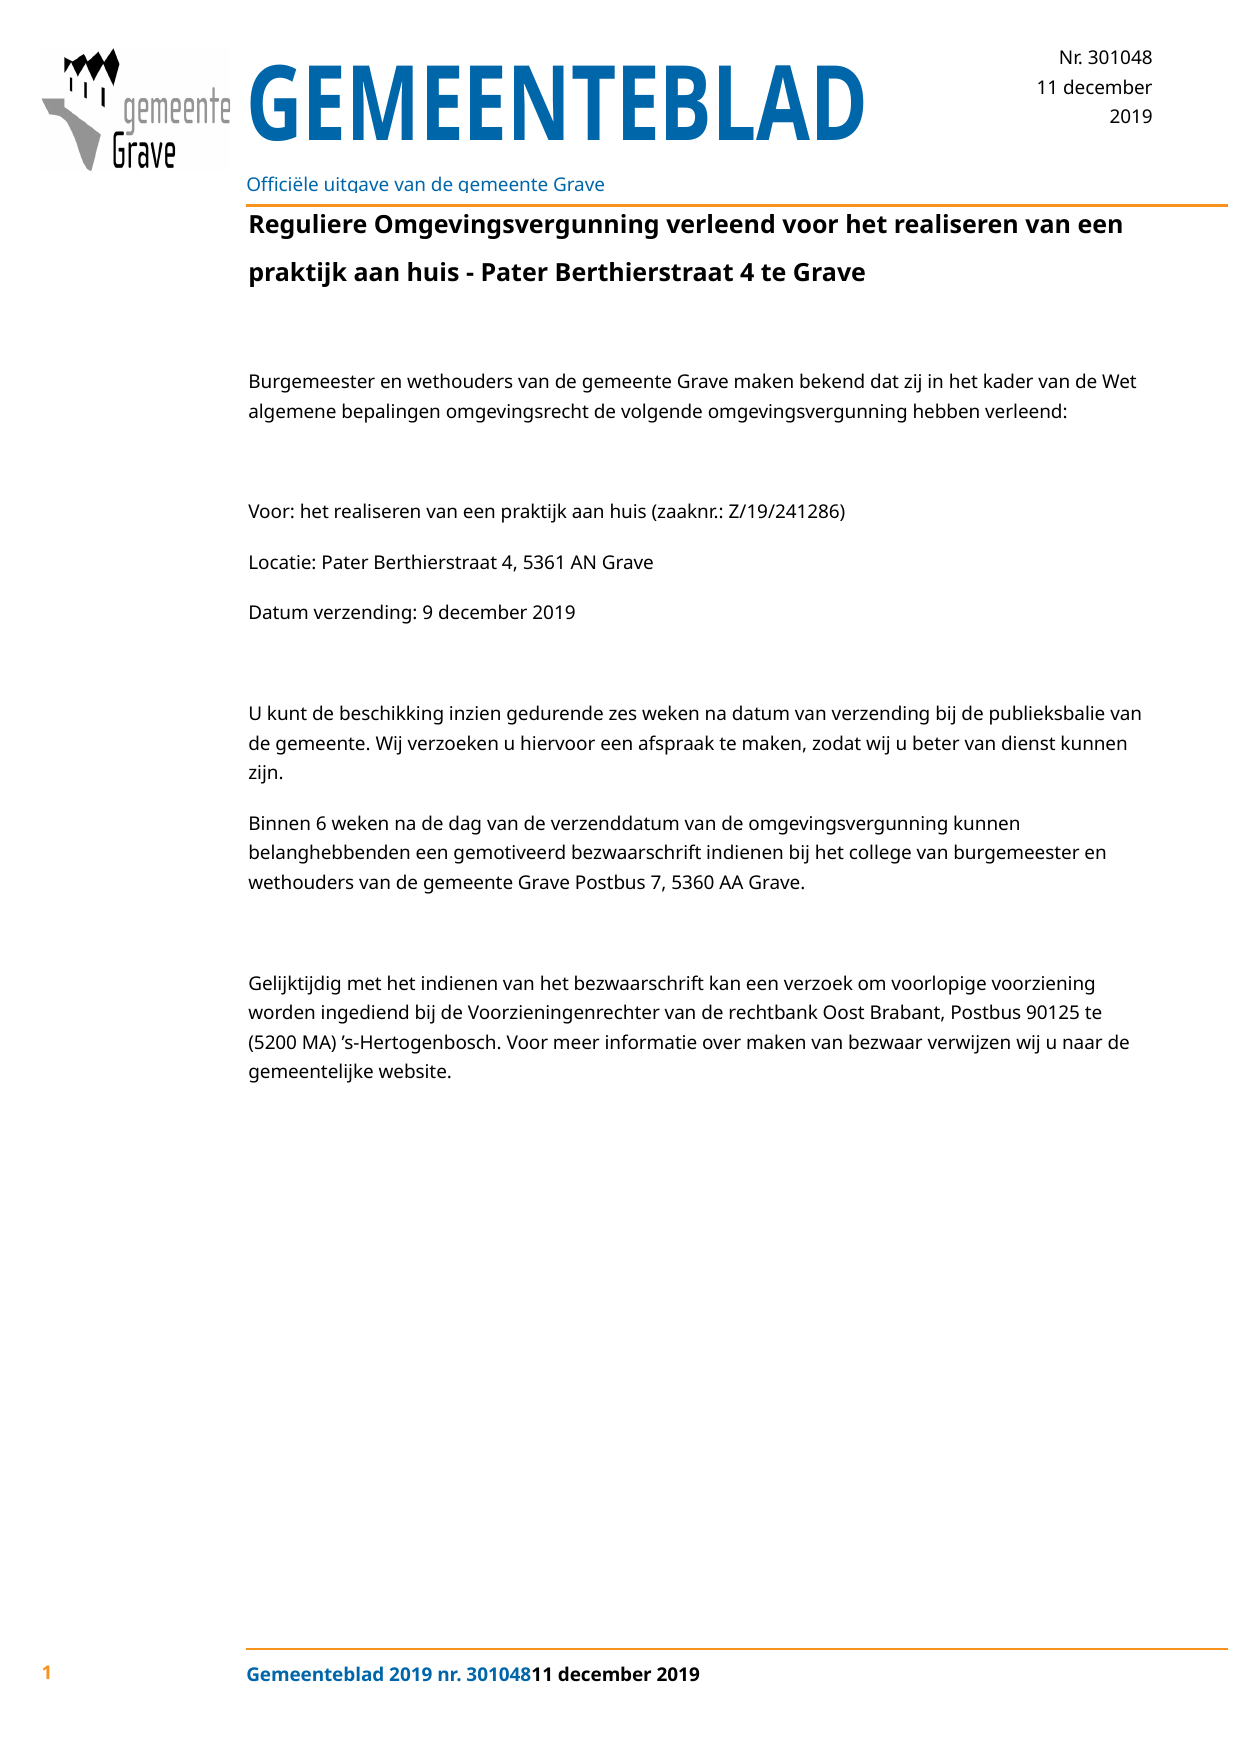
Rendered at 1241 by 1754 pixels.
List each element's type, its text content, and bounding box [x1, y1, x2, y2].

text Reguliere Omgevingsvergunning verleend voor het realiseren van een praktijk aan huis - Pater Berthierstraat 4 te Grave [248, 207, 1152, 288]
text Gelijktijdig met het indienen van het bezwaarschrift kan een verzoek om voorlopige voorziening worden ingediend bij de Voorzieningenrechter van de rechtbank Oost Brabant, Postbus 90125 te (5200 MA) ’s-Hertogenbosch. Voor meer informatie over maken van bezwaar verwijzen wij u naar de gemeentelijke website. [248, 970, 1152, 1084]
text Burgemeester en wethouders van de gemeente Grave maken bekend dat zij in het kader van de Wet algemene bepalingen omgevingsrecht de volgende omgevingsvergunning hebben verleend: [248, 368, 1152, 424]
text Datum verzending: 9 december 2019 [248, 599, 1152, 625]
text Voor: het realiseren van een praktijk aan huis (zaaknr.: Z/19/241286) [248, 499, 1152, 524]
text U kunt de beschikking inzien gedurende zes weken na datum van verzending bij de publieksbalie van de gemeente. Wij verzoeken u hiervoor een afspraak te maken, zodat wij u beter van dienst kunnen zijn. [248, 700, 1152, 785]
picture [41, 47, 231, 172]
text Binnen 6 weken na de dag van de verzenddatum van de omgevingsvergunning kunnen belanghebbenden een gemotiveerd bezwaarschrift indienen bij het college van burgemeester en wethouders van de gemeente Grave Postbus 7, 5360 AA Grave. [248, 810, 1152, 895]
text Locatie: Pater Berthierstraat 4, 5361 AN Grave [248, 549, 1152, 575]
